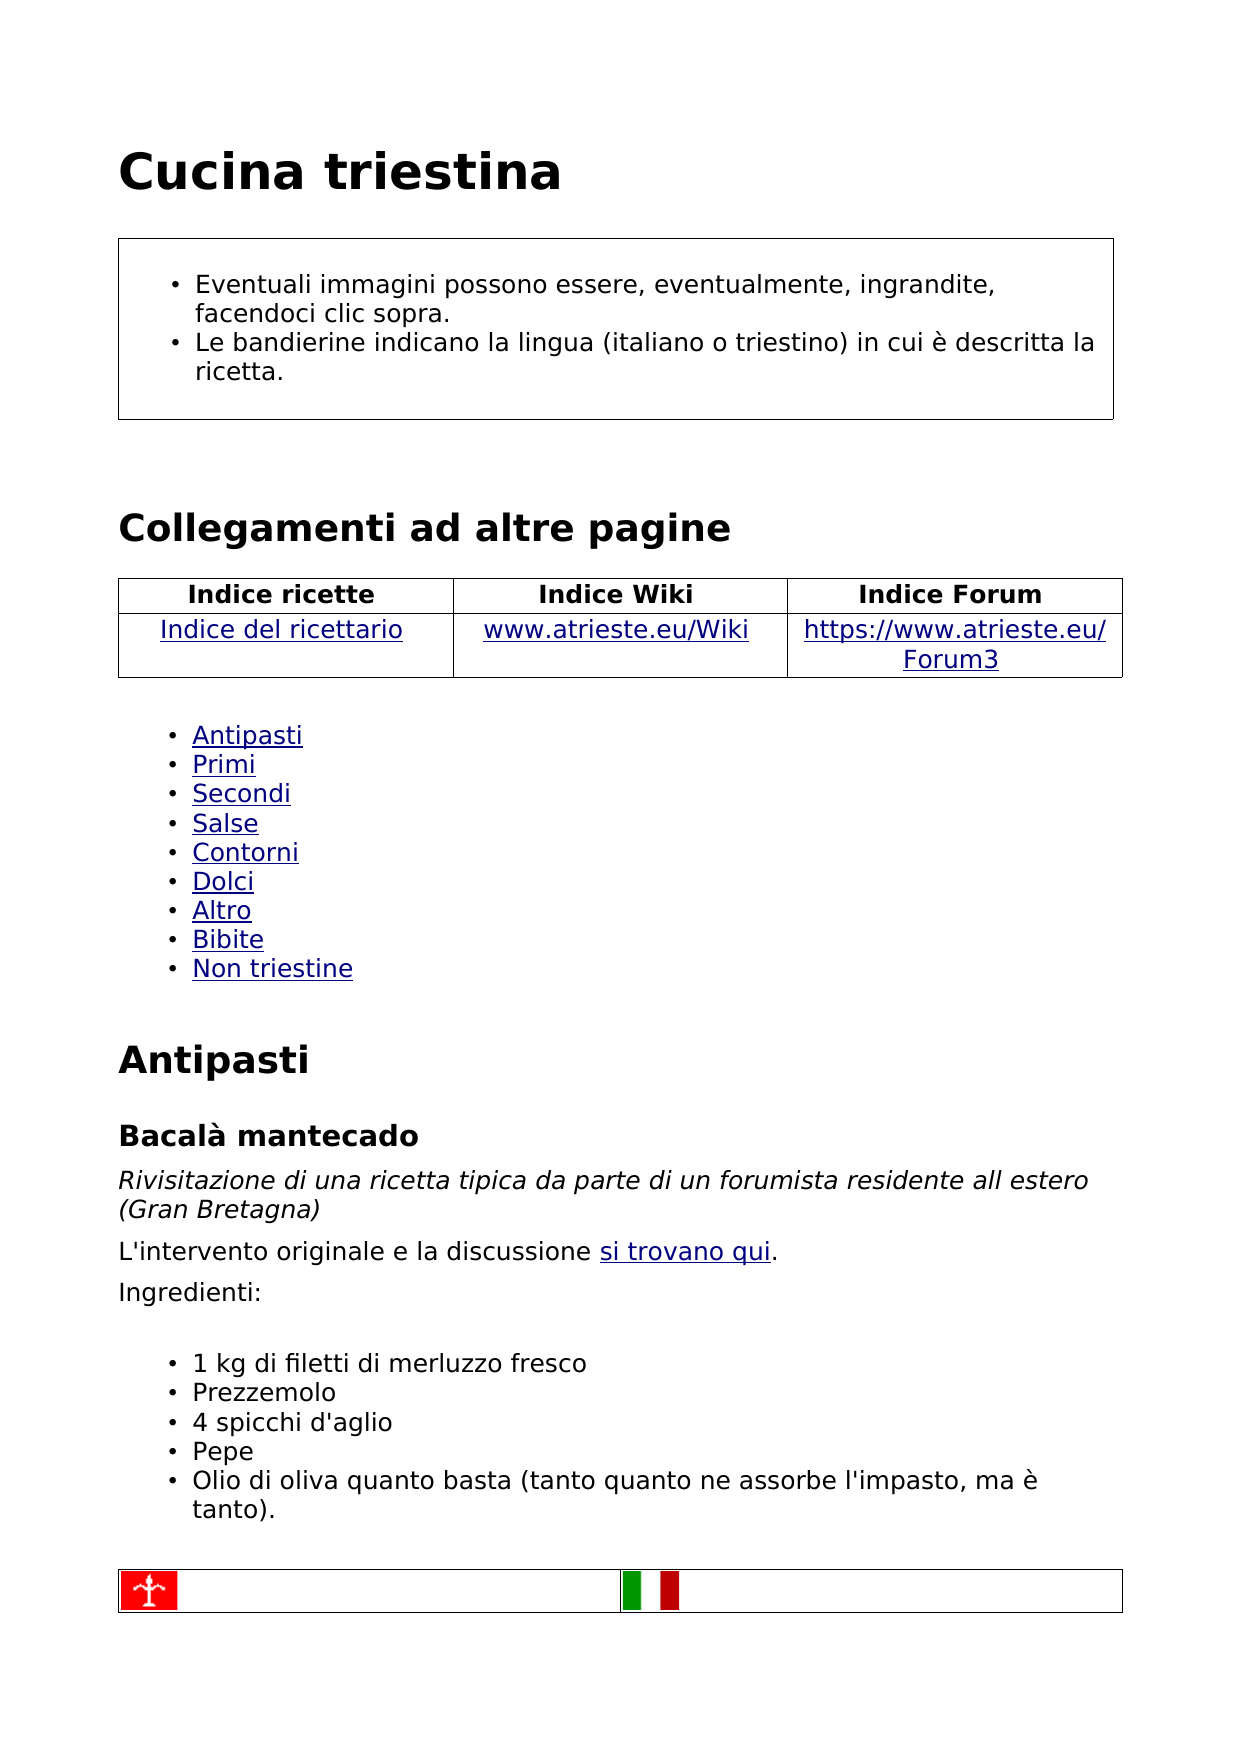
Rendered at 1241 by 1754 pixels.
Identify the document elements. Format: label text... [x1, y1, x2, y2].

list Antipasti [177, 721, 1122, 750]
picture [622, 1571, 680, 1610]
table_header Indice Wiki [454, 579, 787, 613]
list Contorni [177, 838, 1122, 867]
subtitle Antipasti [118, 1038, 1122, 1082]
list 4 spicchi d'aglio [177, 1408, 1122, 1437]
table_header Indice Forum [788, 579, 1122, 613]
list Altro [177, 896, 1122, 925]
list Primi [177, 750, 1122, 779]
list Secondi [177, 779, 1122, 809]
text Rivisitazione di una ricetta tipica da parte di un forumista residente all estero (Gran Bretagna) [118, 1166, 1122, 1224]
table_cell Indice del ricettario [119, 614, 453, 677]
list Salse [177, 809, 1122, 838]
list Prezzemolo [177, 1379, 1122, 1408]
subtitle Collegamenti ad altre pagine [118, 507, 1122, 550]
list Olio di oliva quanto basta (tanto quanto ne assorbe l'impasto, ma è tanto). [177, 1466, 1122, 1524]
subtitle Bacalà mantecado [118, 1119, 1122, 1153]
list Pepe [177, 1437, 1122, 1466]
table_cell https://www.atrieste.eu/Forum3 [788, 614, 1122, 677]
subtitle Cucina triestina [118, 143, 1122, 201]
text Ingredienti: [118, 1278, 1122, 1307]
list 1 kg di filetti di merluzzo fresco [177, 1349, 1122, 1379]
list Non triestine [177, 954, 1122, 984]
table_header Indice ricette [119, 579, 453, 613]
list Dolci [177, 867, 1122, 896]
list Bibite [177, 925, 1122, 954]
table_cell www.atrieste.eu/Wiki [454, 614, 787, 677]
text L'intervento originale e la discussione si trovano qui. [118, 1237, 1122, 1266]
picture [121, 1571, 178, 1610]
table_header Eventuali immagini possono essere, eventualmente, ingrandite, facendoci clic sopra. Le bandierine indicano la lingua (italiano o triestino) in cui è descritta la ricetta. [119, 239, 1113, 419]
